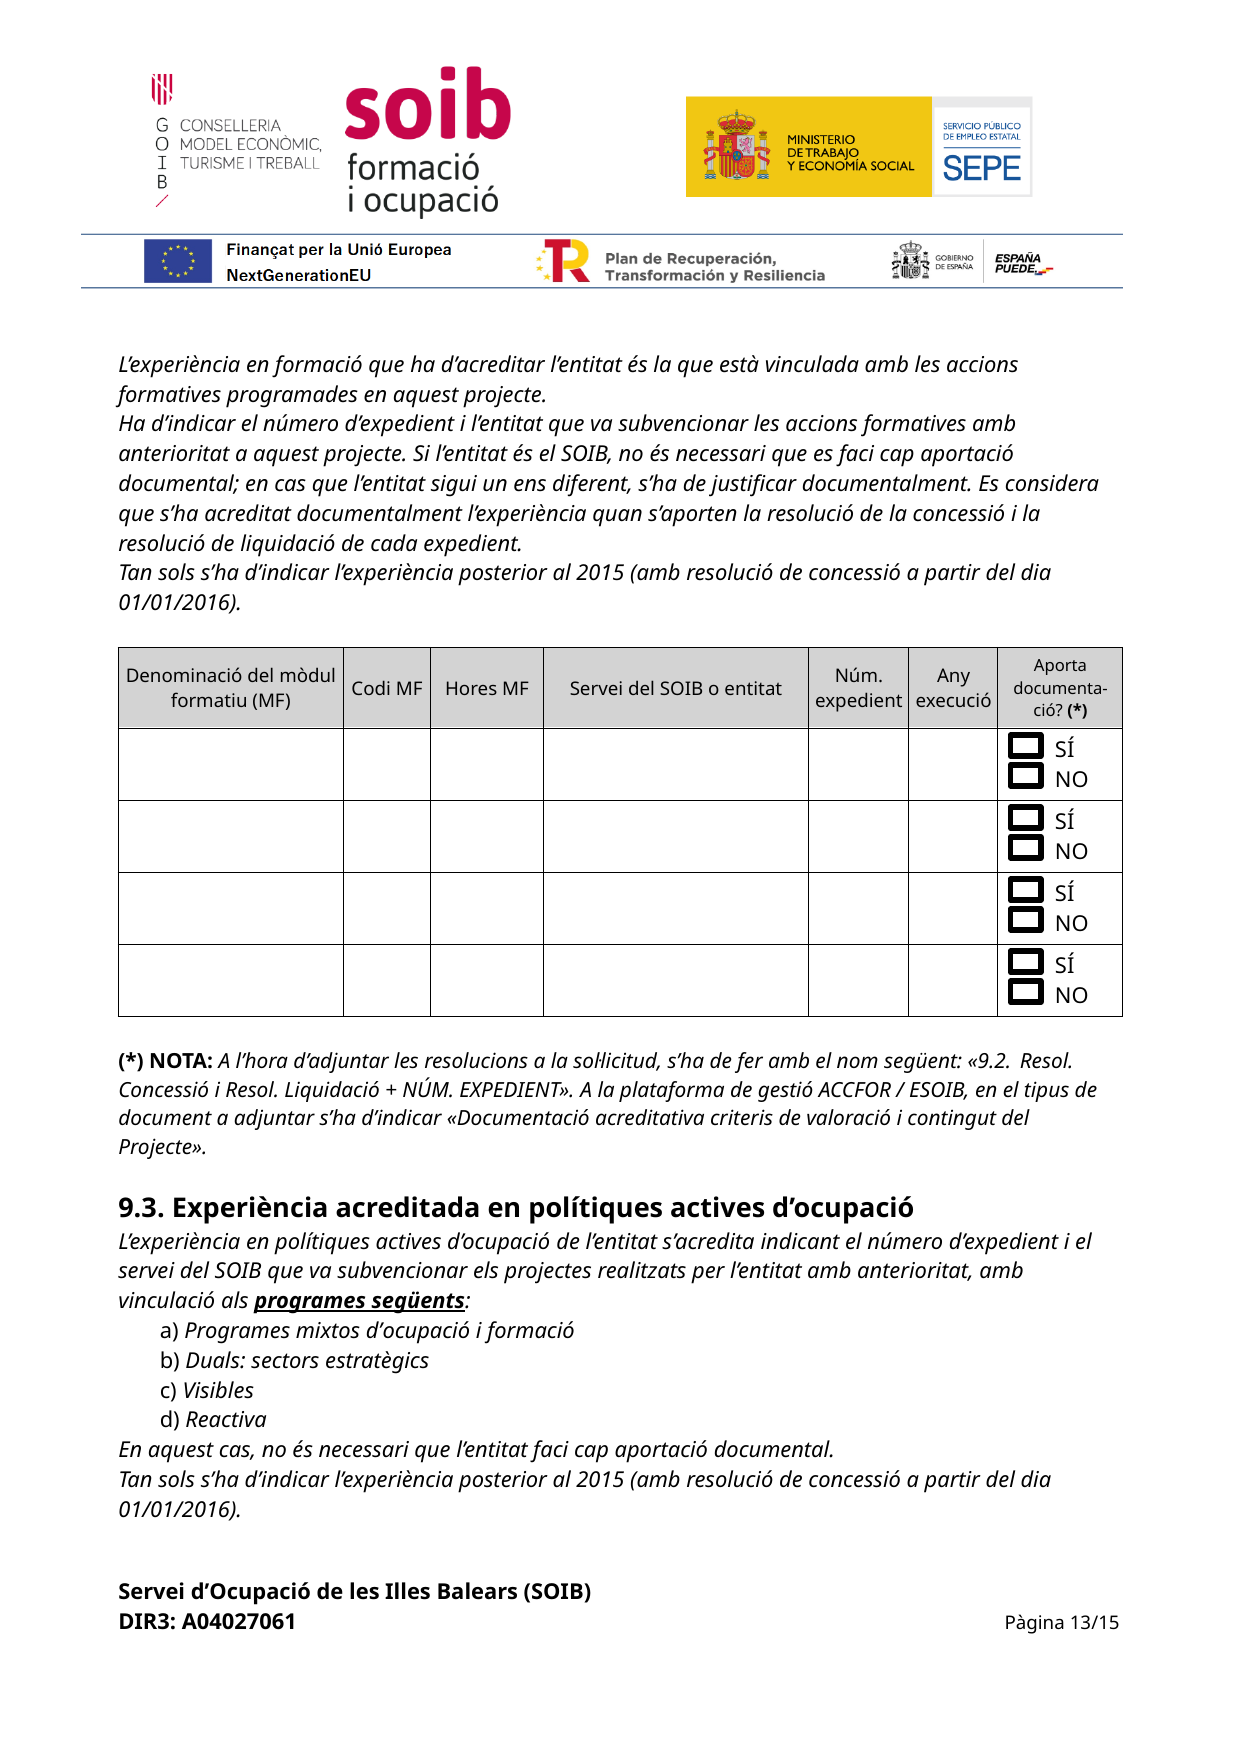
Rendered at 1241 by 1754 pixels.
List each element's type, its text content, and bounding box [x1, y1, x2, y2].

table_cell [119, 945, 343, 1016]
text Tan sols s’ha d’indicar l’experiència posterior al 2015 (amb resolució de concessió a partir del dia 01/01/2016). [118, 557, 1122, 617]
table_cell [809, 729, 908, 799]
table_header Codi MF [344, 648, 430, 727]
table_cell [544, 945, 808, 1016]
table_header Servei del SOIB o entitat [544, 648, 808, 727]
table_header Hores MF [431, 648, 543, 727]
list b) Duals: sectors estratègics [159, 1345, 1122, 1374]
table_cell [119, 873, 343, 944]
text Tan sols s’ha d’indicar l’experiència posterior al 2015 (amb resolució de concessió a partir del dia 01/01/2016). [118, 1464, 1122, 1523]
table_cell SÍ NO [998, 729, 1122, 799]
text 9.3. Experiència acreditada en polítiques actives d’ocupació [118, 1189, 1122, 1226]
text Ha d’indicar el número d’expedient i l’entitat que va subvencionar les accions formatives amb anterioritat a aquest projecte. Si l’entitat és el SOIB, no és necessari que es faci cap aportació documental; en cas que l’entitat sigui un ens diferent, s’ha de justificar documentalment. Es considera que s’ha acreditat documentalment l’experiència quan s’aporten la resolució de la concessió i la resolució de liquidació de cada expedient. [118, 408, 1122, 557]
table_cell [344, 945, 430, 1016]
table_cell [431, 873, 543, 944]
table_cell [909, 729, 997, 799]
list a) Programes mixtos d’ocupació i formació [159, 1315, 1122, 1345]
list c) Visibles [159, 1374, 1122, 1404]
table_cell [344, 801, 430, 872]
text (*) NOTA: A l’hora d’adjuntar les resolucions a la sol·licitud, s’ha de fer amb el nom següent: «9.2. Resol. Concessió i Resol. Liquidació + NÚM. EXPEDIENT». A la plataforma de gestió ACCFOR / ESOIB, en el tipus de document a adjuntar s’ha d’indicar «Documentació acreditativa criteris de valoració i contingut del Projecte». [118, 1047, 1122, 1160]
table_cell [809, 945, 908, 1016]
table_cell SÍ NO [998, 873, 1122, 944]
table_cell [344, 873, 430, 944]
table_cell [544, 873, 808, 944]
table_cell [431, 945, 543, 1016]
list d) Reactiva [159, 1404, 1122, 1434]
table_cell SÍ NO [998, 801, 1122, 872]
table_cell [119, 729, 343, 799]
table_cell [431, 801, 543, 872]
table_cell [909, 945, 997, 1016]
table_cell [119, 801, 343, 872]
table_cell [909, 801, 997, 872]
table_header Denominació del mòdul formatiu (MF) [119, 648, 343, 727]
table_cell [344, 729, 430, 799]
text L’experiència en formació que ha d’acreditar l’entitat és la que està vinculada amb les accions formatives programades en aquest projecte. [118, 349, 1122, 408]
text L’experiència en polítiques actives d’ocupació de l’entitat s’acredita indicant el número d’expedient i el servei del SOIB que va subvencionar els projectes realitzats per l’entitat amb anterioritat, amb vinculació als programes següents: [118, 1226, 1122, 1315]
table_cell [809, 801, 908, 872]
table_header Núm. expedient [809, 648, 908, 727]
table_header Any execució [909, 648, 997, 727]
text En aquest cas, no és necessari que l’entitat faci cap aportació documental. [118, 1434, 1122, 1464]
table_header Aporta documenta-ció? (*) [998, 648, 1122, 727]
table_cell SÍ NO [998, 945, 1122, 1016]
table_cell [544, 801, 808, 872]
table_cell [431, 729, 543, 799]
table_cell [544, 729, 808, 799]
table_cell [909, 873, 997, 944]
picture [81, 57, 1130, 294]
table_cell [809, 873, 908, 944]
